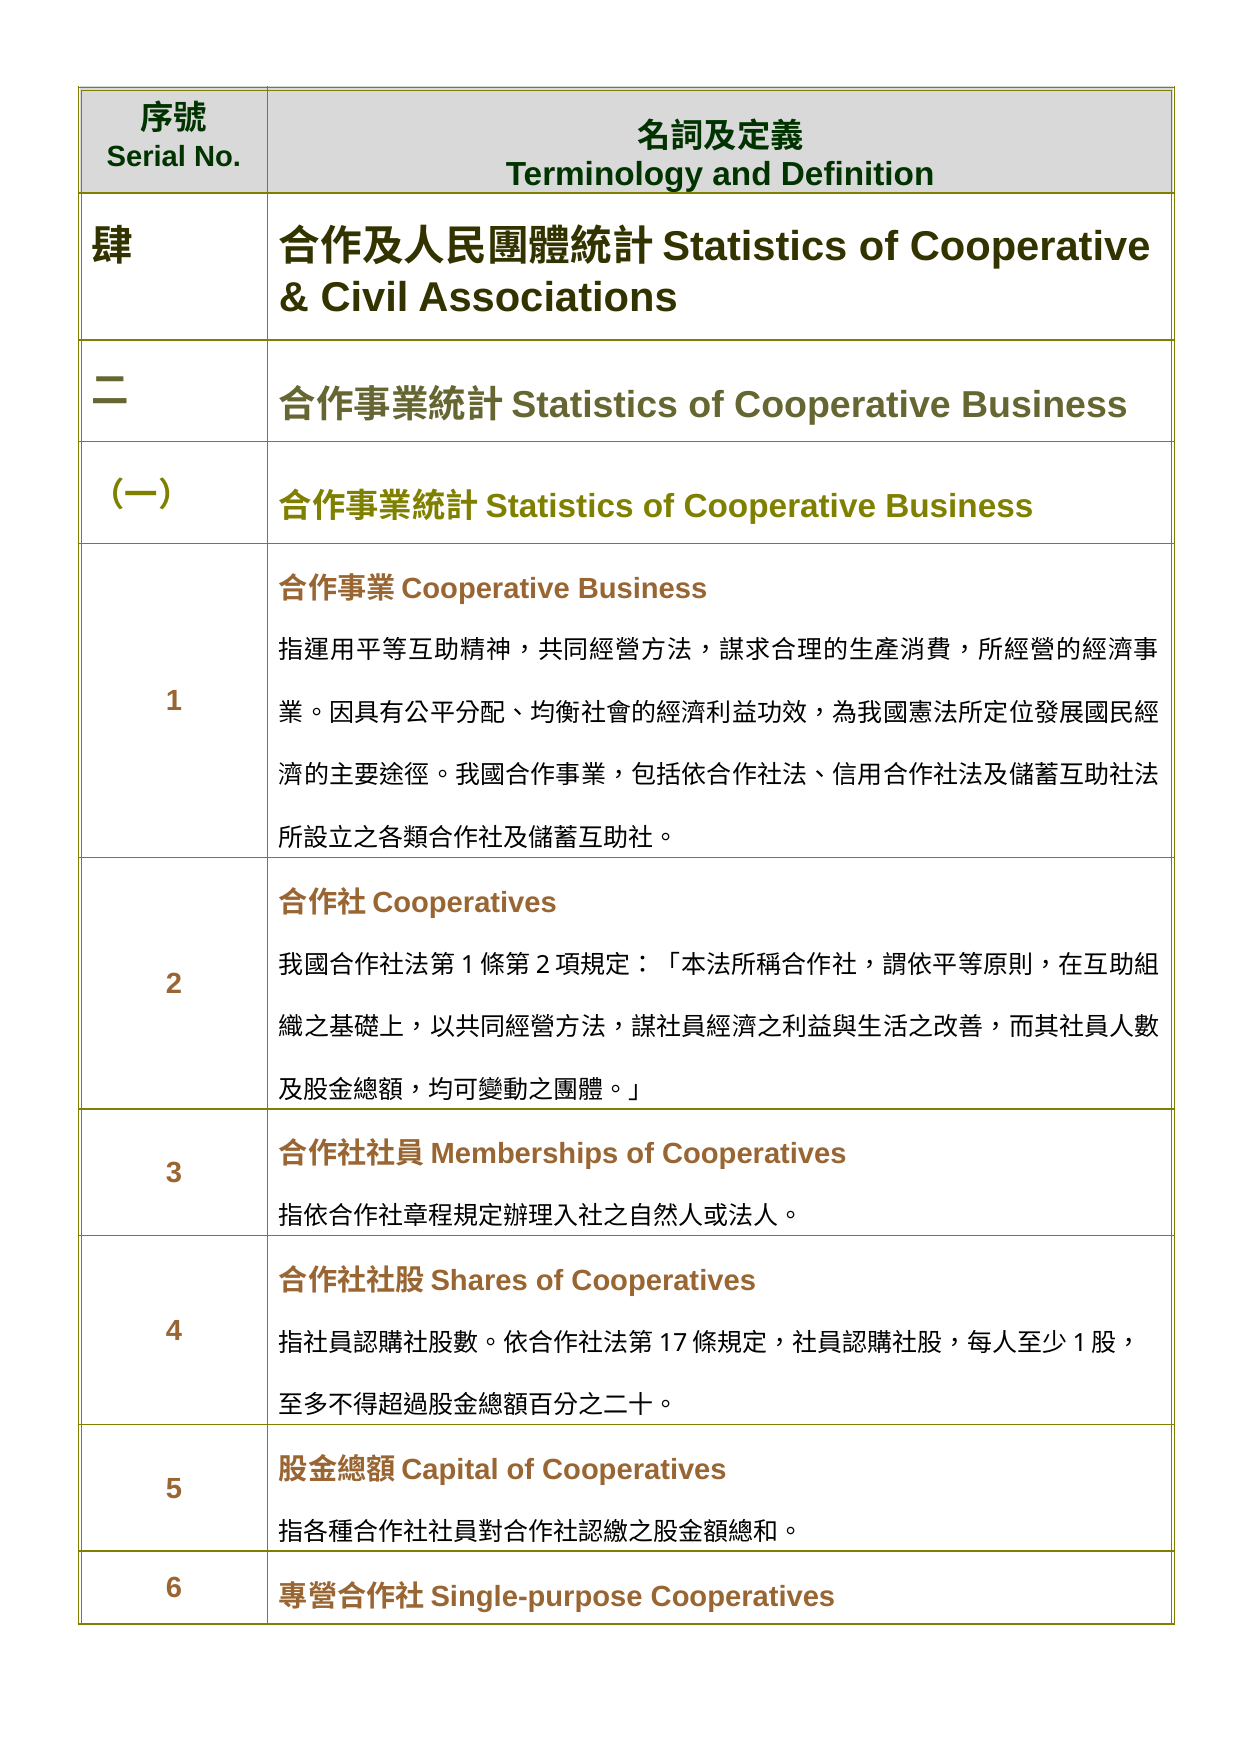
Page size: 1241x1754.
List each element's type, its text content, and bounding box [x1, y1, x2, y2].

table_cell 3 [82, 1110, 267, 1234]
table_cell 6 [82, 1552, 267, 1623]
table_cell 合作社社股Shares of Cooperatives 指社員認購社股數。依合作社法第17條規定，社員認購社股，每人至少1股，至多不得超過股金總額百分之二十。 [268, 1236, 1171, 1424]
table_cell 專營合作社Single-purpose Cooperatives [268, 1552, 1171, 1623]
table_header 序號 Serial No. [82, 91, 267, 192]
table_cell 2 [82, 858, 267, 1108]
table_header 名詞及定義 Terminology and Definition [268, 91, 1171, 192]
table_cell 合作及人民團體統計Statistics of Cooperative & Civil Associations [268, 194, 1171, 339]
table_cell 合作事業統計Statistics of Cooperative Business [268, 442, 1171, 542]
table_cell （一） [82, 442, 267, 542]
table_cell 合作事業統計Statistics of Cooperative Business [268, 341, 1171, 441]
table_cell 4 [82, 1236, 267, 1424]
table_cell 肆 [82, 194, 267, 339]
table_cell 合作社社員Memberships of Cooperatives 指依合作社章程規定辦理入社之自然人或法人。 [268, 1110, 1171, 1234]
table_cell 二 [82, 341, 267, 441]
table_cell 股金總額Capital of Cooperatives 指各種合作社社員對合作社認繳之股金額總和。 [268, 1425, 1171, 1550]
table_cell 5 [82, 1425, 267, 1550]
table_cell 1 [82, 544, 267, 856]
table_cell 合作事業Cooperative Business 指運用平等互助精神，共同經營方法，謀求合理的生產消費，所經營的經濟事業。因具有公平分配、均衡社會的經濟利益功效，為我國憲法所定位發展國民經濟的主要途徑。我國合作事業，包括依合作社法、信用合作社法及儲蓄互助社法所設立之各類合作社及儲蓄互助社。 [268, 544, 1171, 856]
table_cell 合作社Cooperatives 我國合作社法第1條第2項規定：「本法所稱合作社，謂依平等原則，在互助組織之基礎上，以共同經營方法，謀社員經濟之利益與生活之改善，而其社員人數及股金總額，均可變動之團體。」 [268, 858, 1171, 1108]
